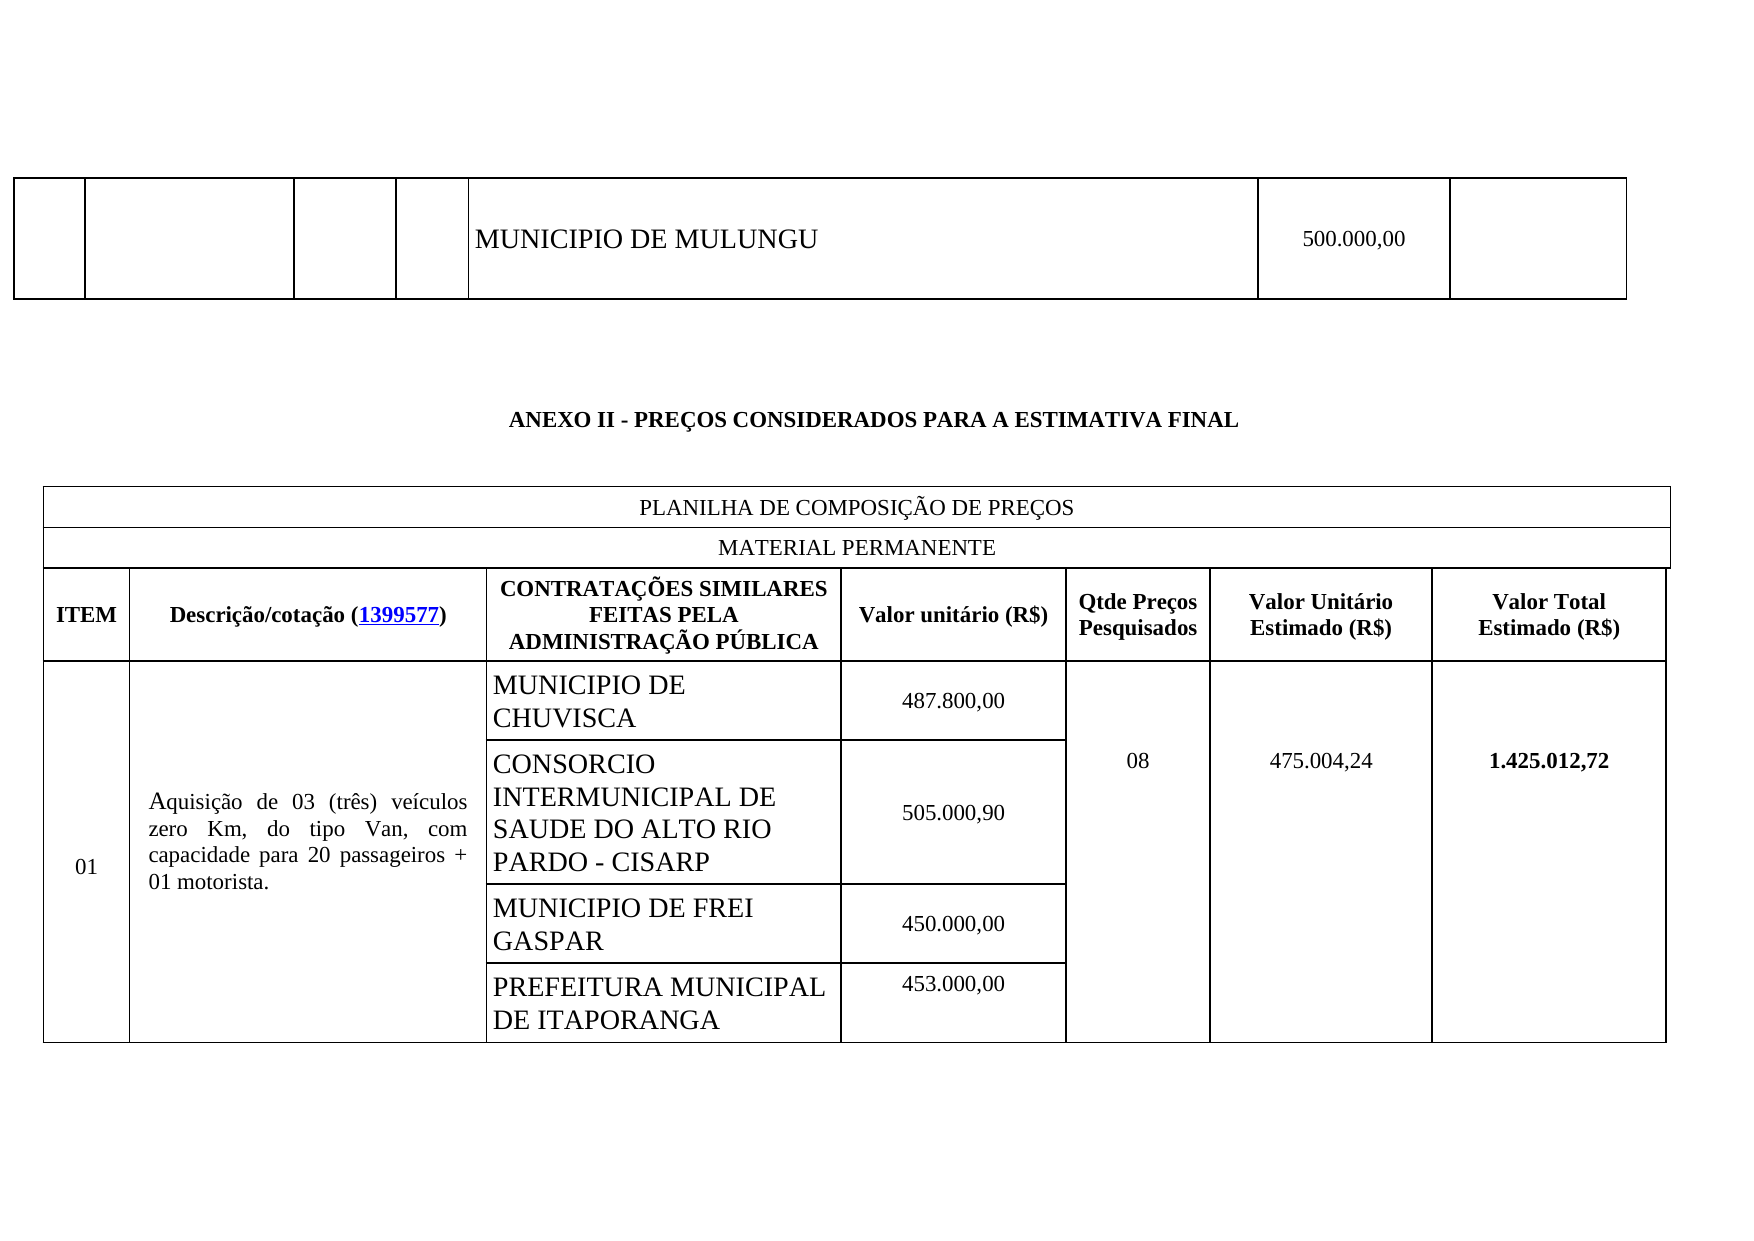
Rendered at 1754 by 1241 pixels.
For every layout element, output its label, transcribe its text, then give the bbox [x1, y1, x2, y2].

table_cell Valor Unitário Estimado (R$) [1211, 569, 1431, 660]
table_cell [86, 179, 293, 298]
table_cell CONTRATAÇÕES SIMILARES FEITAS PELA ADMINISTRAÇÃO PÚBLICA [487, 569, 840, 660]
table_cell PREFEITURA MUNICIPAL DE ITAPORANGA [487, 964, 840, 1041]
table_cell [295, 179, 395, 298]
table_cell MUNICIPIO DE FREI GASPAR [487, 885, 840, 962]
table_cell Qtde Preços Pesquisados [1067, 569, 1209, 660]
table_cell 487.800,00 [842, 662, 1065, 739]
table_cell Valor Total Estimado (R$) [1433, 569, 1665, 660]
table_cell MUNICIPIO DE MULUNGU [469, 179, 1257, 298]
table_cell 08 [1067, 662, 1209, 1041]
table_cell MATERIAL PERMANENTE [44, 528, 1670, 567]
table_cell Valor unitário (R$) [842, 569, 1065, 660]
text ANEXO II - PREÇOS CONSIDERADOS PARA A ESTIMATIVA FINAL [154, 406, 1600, 432]
table_cell 01 [44, 662, 129, 1041]
table_cell 453.000,00 [842, 964, 1065, 1041]
table_cell 500.000,00 [1259, 179, 1449, 298]
table_cell [1451, 179, 1626, 298]
table_cell CONSORCIO INTERMUNICIPAL DE SAUDE DO ALTO RIO PARDO - CISARP [487, 741, 840, 883]
table_cell 450.000,00 [842, 885, 1065, 962]
table_cell 475.004,24 [1211, 662, 1431, 1041]
table_header PLANILHA DE COMPOSIÇÃO DE PREÇOS [44, 487, 1670, 526]
table_cell [397, 179, 468, 298]
table_cell Descrição/cotação (1399577) [130, 569, 486, 660]
table_cell Aquisição de 03 (três) veículos zero Km, do tipo Van, com capacidade para 20 passageiros + 01 motorista. [130, 662, 486, 1041]
table_cell ITEM [44, 569, 129, 660]
table_cell [15, 179, 84, 298]
table_cell 1.425.012,72 [1433, 662, 1665, 1041]
table_cell MUNICIPIO DE CHUVISCA [487, 662, 840, 739]
table_cell 505.000,90 [842, 741, 1065, 883]
